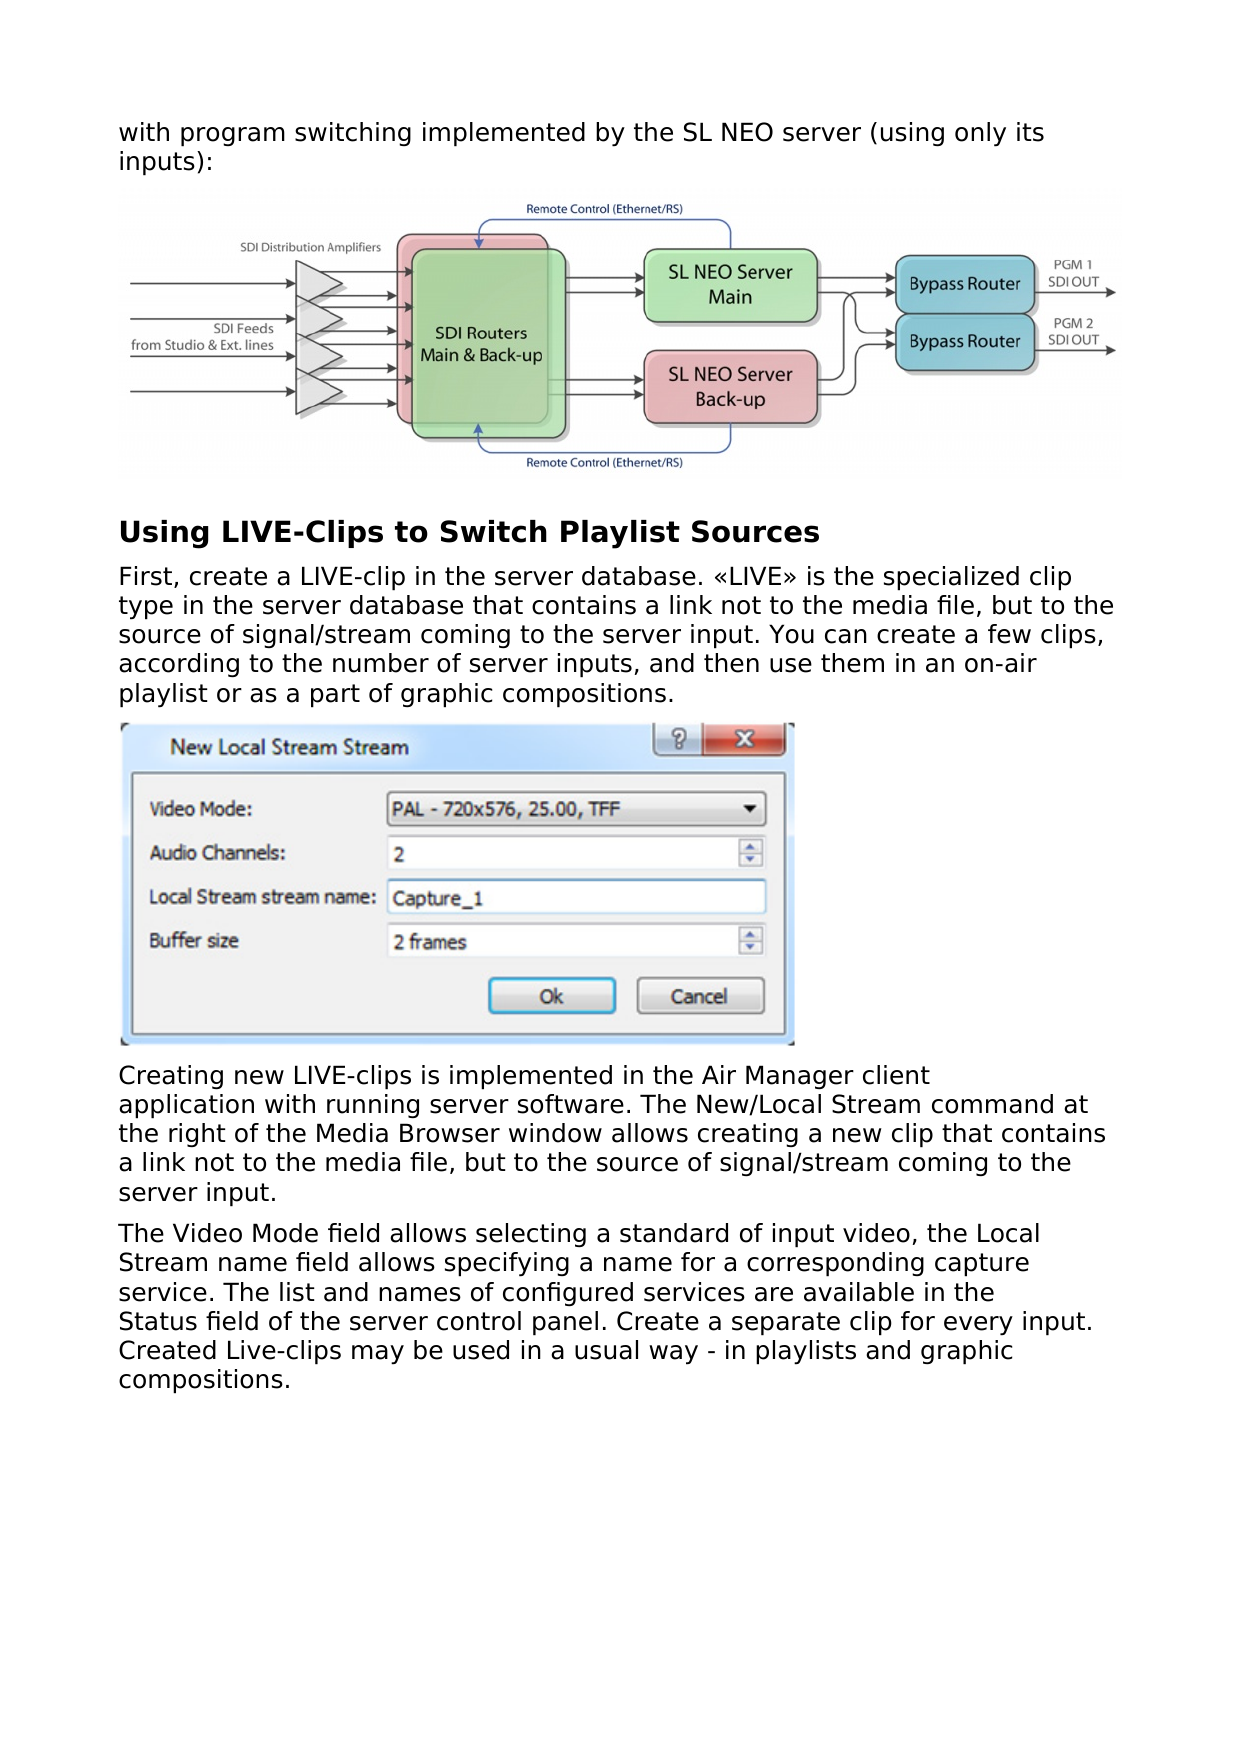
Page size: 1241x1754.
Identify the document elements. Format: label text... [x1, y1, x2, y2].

picture [118, 188, 1123, 479]
subtitle Using LIVE-Clips to Switch Playlist Sources [118, 516, 1122, 549]
picture [118, 720, 798, 1049]
text The Video Mode field allows selecting a standard of input video, the Local Stream name field allows specifying a name for a corresponding capture service. The list and names of configured services are available in the Status field of the server control panel. Create a separate clip for every input. Created Live-clips may be used in a usual way - in playlists and graphic compositions. [118, 1219, 1122, 1394]
text with program switching implemented by the SL NEO server (using only its inputs): [118, 118, 1122, 176]
text Creating new LIVE-clips is implemented in the Air Manager client application with running server software. The New/Local Stream command at the right of the Media Browser window allows creating a new clip that contains a link not to the media file, but to the source of signal/stream coming to the server input. [118, 1061, 1122, 1207]
text First, create a LIVE-clip in the server database. «LIVE» is the specialized clip type in the server database that contains a link not to the media file, but to the source of signal/stream coming to the server input. You can create a few clips, according to the number of server inputs, and then use them in an on-air playlist or as a part of graphic compositions. [118, 562, 1122, 708]
